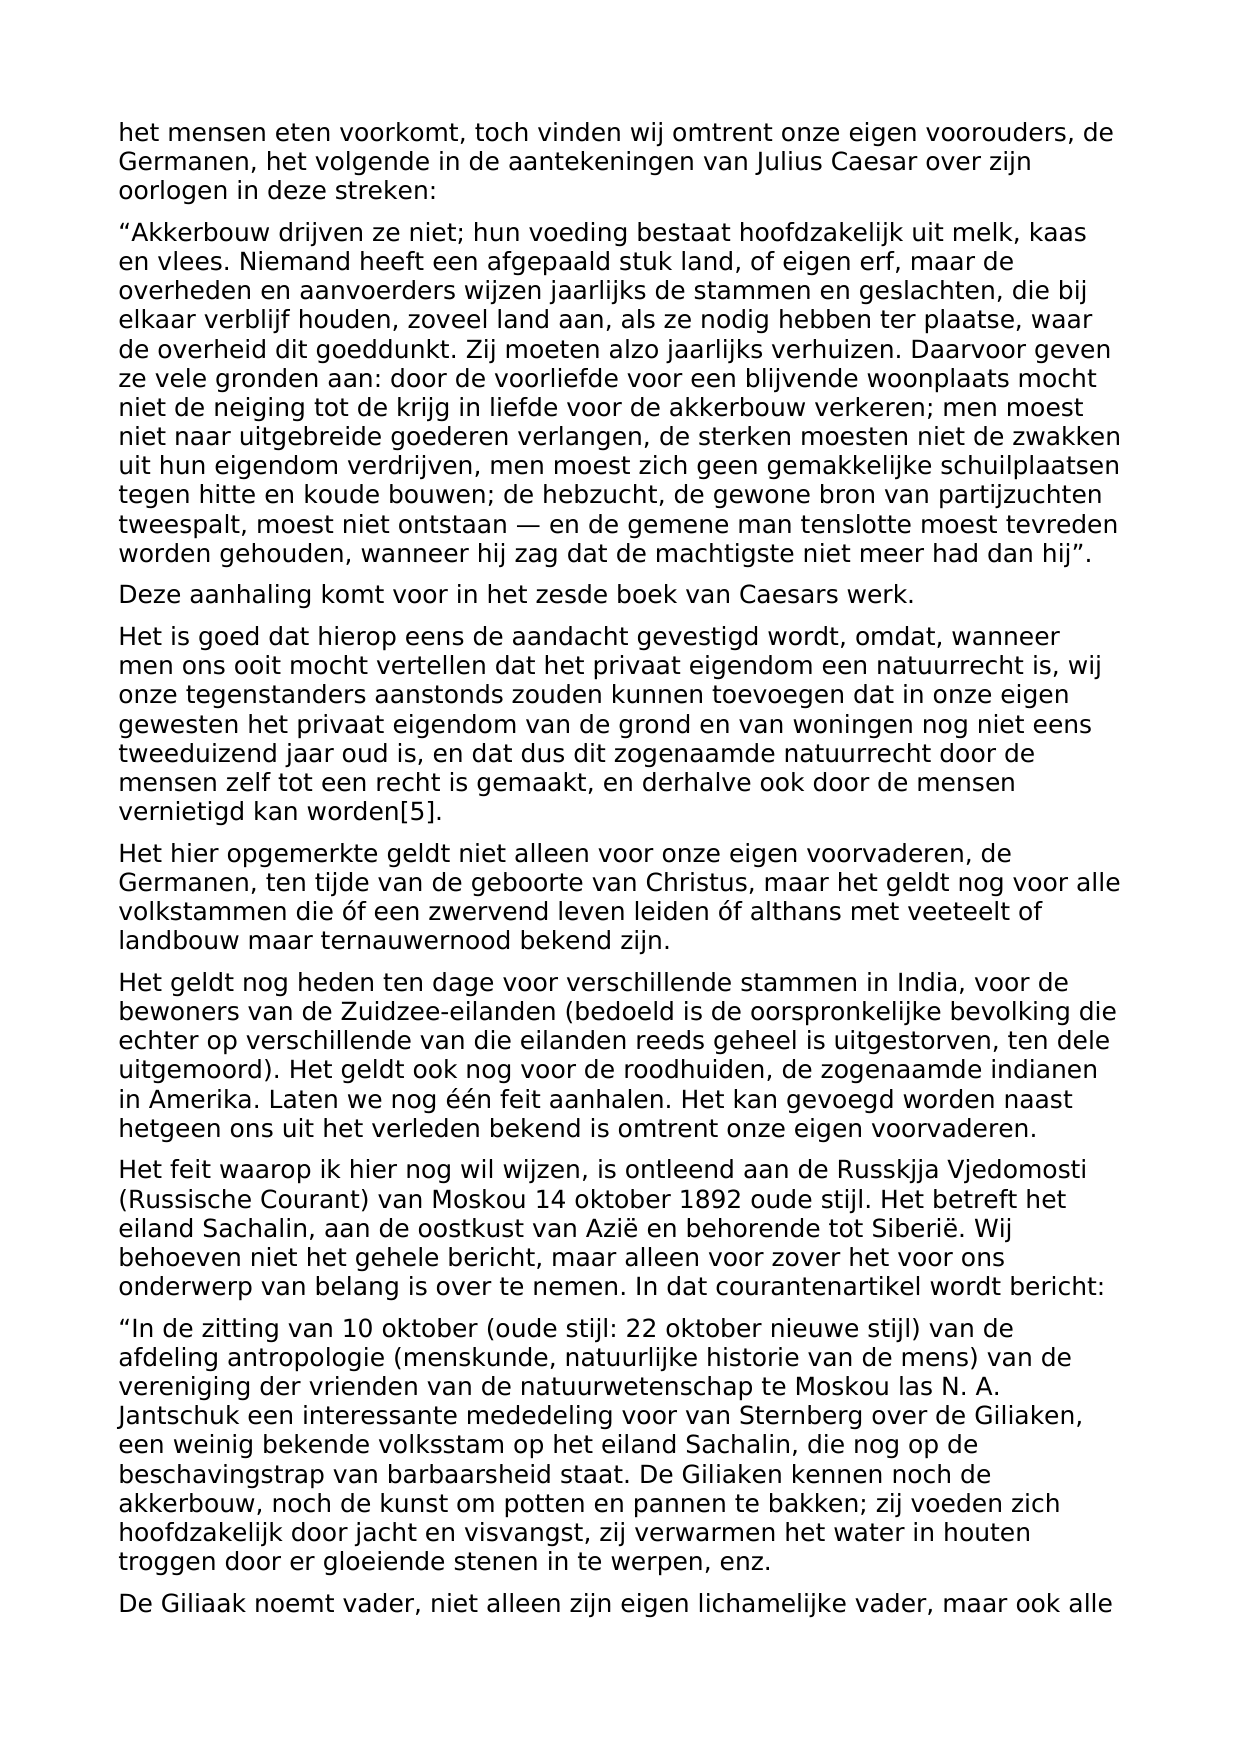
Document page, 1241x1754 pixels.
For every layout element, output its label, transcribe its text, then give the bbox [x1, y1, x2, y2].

text Het feit waarop ik hier nog wil wijzen, is ontleend aan de Russkjja Vjedomosti (Russische Courant) van Moskou 14 oktober 1892 oude stijl. Het betreft het eiland Sachalin, aan de oostkust van Azië en behorende tot Siberië. Wij behoeven niet het gehele bericht, maar alleen voor zover het voor ons onderwerp van belang is over te nemen. In dat courantenartikel wordt bericht: [118, 1156, 1122, 1301]
text het mensen eten voorkomt, toch vinden wij omtrent onze eigen voorouders, de Germanen, het volgende in de aantekeningen van Julius Caesar over zijn oorlogen in deze streken: [118, 118, 1122, 206]
text Het hier opgemerkte geldt niet alleen voor onze eigen voorvaderen, de Germanen, ten tijde van de geboorte van Christus, maar het geldt nog voor alle volkstammen die óf een zwervend leven leiden óf althans met veeteelt of landbouw maar ternauwernood bekend zijn. [118, 839, 1122, 956]
text Deze aanhaling komt voor in het zesde boek van Caesars werk. [118, 581, 1122, 610]
text “Akkerbouw drijven ze niet; hun voeding bestaat hoofdzakelijk uit melk, kaas en vlees. Niemand heeft een afgepaald stuk land, of eigen erf, maar de overheden en aanvoerders wijzen jaarlijks de stammen en geslachten, die bij elkaar verblijf houden, zoveel land aan, als ze nodig hebben ter plaatse, waar de overheid dit goeddunkt. Zij moeten alzo jaarlijks verhuizen. Daarvoor geven ze vele gronden aan: door de voorliefde voor een blijvende woonplaats mocht niet de neiging tot de krijg in liefde voor de akkerbouw verkeren; men moest niet naar uitgebreide goederen verlangen, de sterken moesten niet de zwakken uit hun eigendom verdrijven, men moest zich geen gemakkelijke schuilplaatsen tegen hitte en koude bouwen; de hebzucht, de gewone bron van partijzuchten tweespalt, moest niet ontstaan — en de gemene man tenslotte moest tevreden worden gehouden, wanneer hij zag dat de machtigste niet meer had dan hij”. [118, 218, 1122, 568]
text De Giliaak noemt vader, niet alleen zijn eigen lichamelijke vader, maar ook alle [118, 1589, 1122, 1618]
text Het geldt nog heden ten dage voor verschillende stammen in India, voor de bewoners van de Zuidzee-eilanden (bedoeld is de oorspronkelijke bevolking die echter op verschillende van die eilanden reeds geheel is uitgestorven, ten dele uitgemoord). Het geldt ook nog voor de roodhuiden, de zogenaamde indianen in Amerika. Laten we nog één feit aanhalen. Het kan gevoegd worden naast hetgeen ons uit het verleden bekend is omtrent onze eigen voorvaderen. [118, 968, 1122, 1143]
text “In de zitting van 10 oktober (oude stijl: 22 oktober nieuwe stijl) van de afdeling antropologie (menskunde, natuurlijke historie van de mens) van de vereniging der vrienden van de natuurwetenschap te Moskou las N. A. Jantschuk een interessante mededeling voor van Sternberg over de Giliaken, een weinig bekende volksstam op het eiland Sachalin, die nog op de beschavingstrap van barbaarsheid staat. De Giliaken kennen noch de akkerbouw, noch de kunst om potten en pannen te bakken; zij voeden zich hoofdzakelijk door jacht en visvangst, zij verwarmen het water in houten troggen door er gloeiende stenen in te werpen, enz. [118, 1314, 1122, 1576]
text Het is goed dat hierop eens de aandacht gevestigd wordt, omdat, wanneer men ons ooit mocht vertellen dat het privaat eigendom een natuurrecht is, wij onze tegenstanders aanstonds zouden kunnen toevoegen dat in onze eigen gewesten het privaat eigendom van de grond en van woningen nog niet eens tweeduizend jaar oud is, en dat dus dit zogenaamde natuurrecht door de mensen zelf tot een recht is gemaakt, en derhalve ook door de mensen vernietigd kan worden[5]. [118, 622, 1122, 826]
